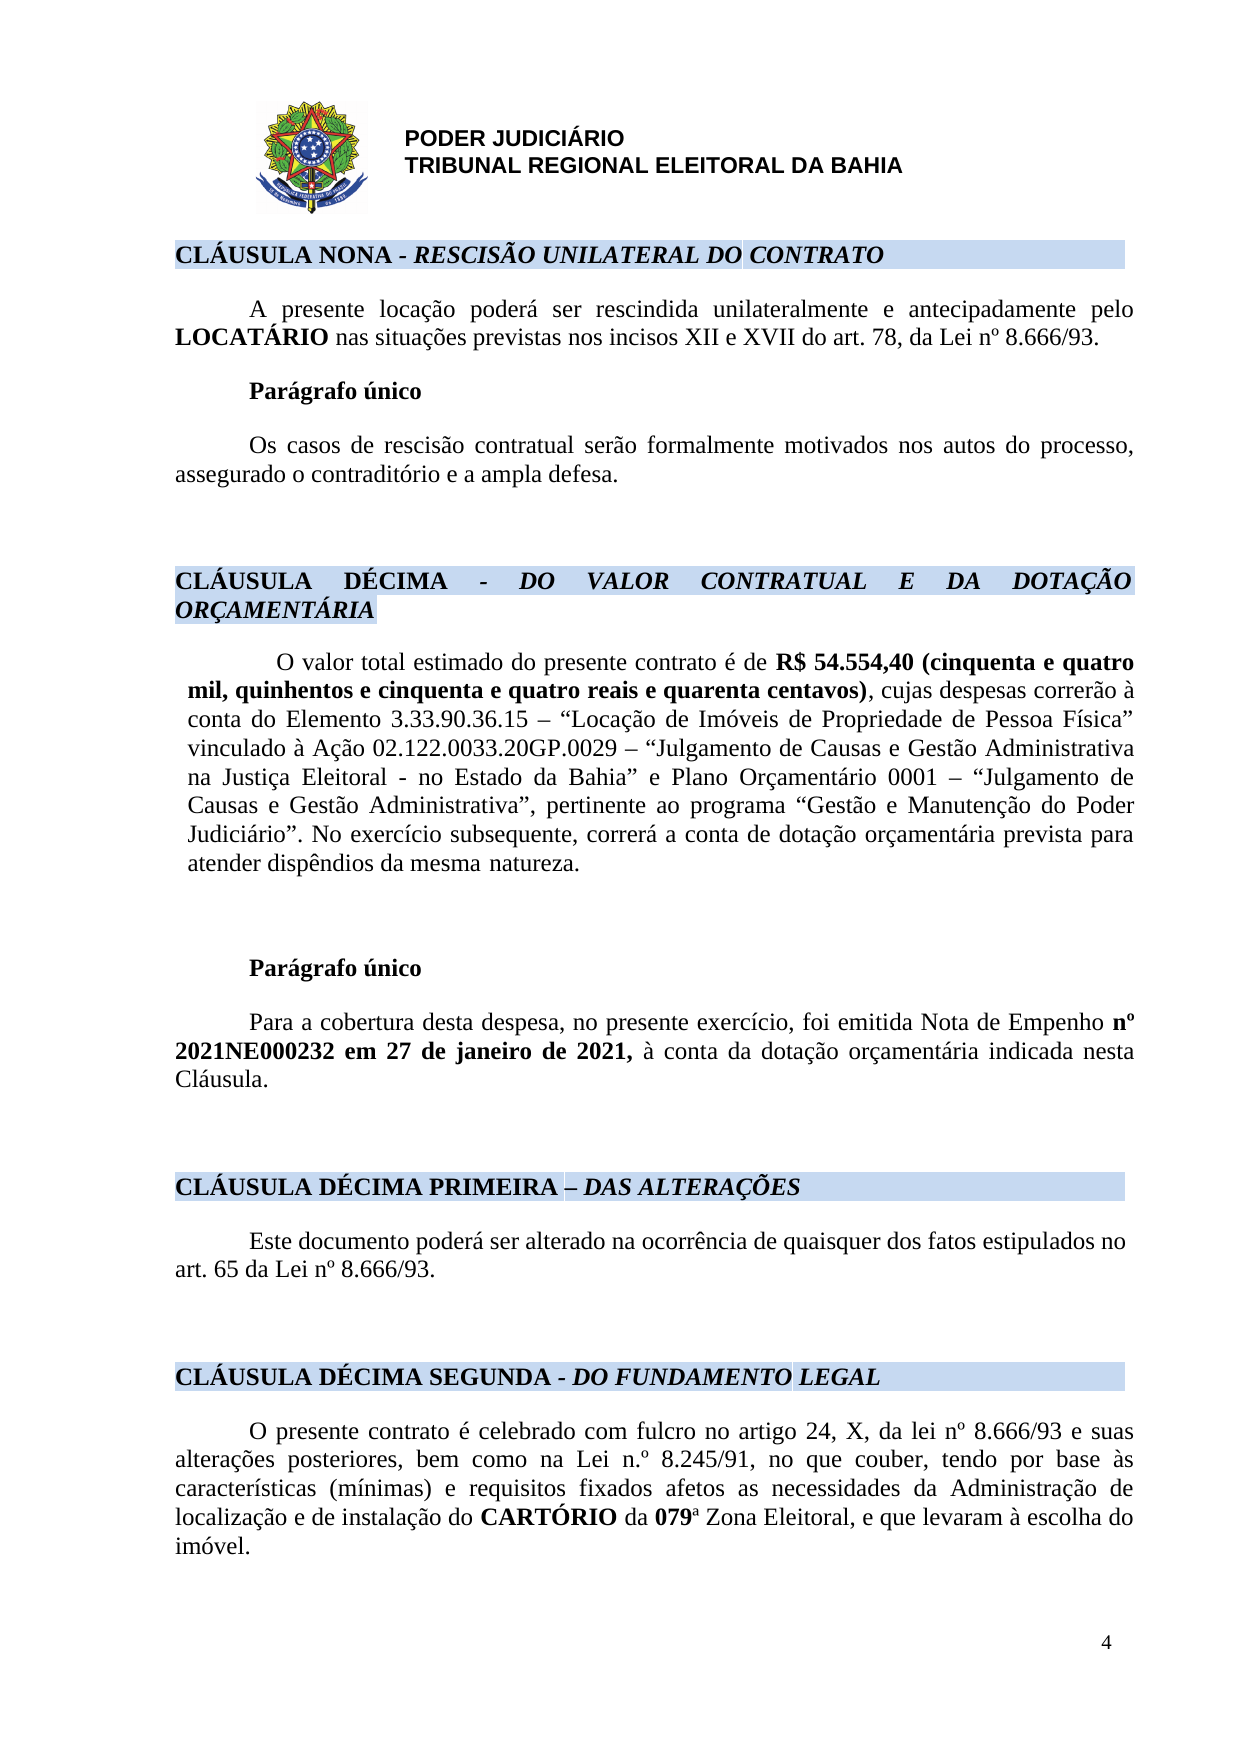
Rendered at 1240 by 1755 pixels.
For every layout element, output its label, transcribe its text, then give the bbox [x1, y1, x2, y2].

text O presente contrato é celebrado com fulcro no artigo 24, X, da lei nº 8.666/93 e suas alterações posteriores, bem como na Lei n.º 8.245/91, no que couber, tendo por base às características (mínimas) e requisitos fixados afetos as necessidades da Administração de localização e de instalação do CARTÓRIO da 079ª Zona Eleitoral, e que levaram à escolha do imóvel. [175, 1416, 1135, 1559]
text A presente locação poderá ser rescindida unilateralmente e antecipadamente pelo LOCATÁRIO nas situações previstas nos incisos XII e XVII do art. 78, da Lei nº 8.666/93. [175, 294, 1135, 351]
text CLÁUSULA DÉCIMA - DO VALOR CONTRATUAL E DA DOTAÇÃO ORÇAMENTÁRIA [175, 566, 1135, 624]
text CLÁUSULA DÉCIMA PRIMEIRA – DAS ALTERAÇÕES [175, 1172, 1135, 1201]
text O valor total estimado do presente contrato é de R$ 54.554,40 (cinquenta e quatro mil, quinhentos e cinquenta e quatro reais e quarenta centavos), cujas despesas correrão à conta do Elemento 3.33.90.36.15 – “Locação de Imóveis de Propriedade de Pessoa Física” vinculado à Ação 02.122.0033.20GP.0029 – “Julgamento de Causas e Gestão Administrativa na Justiça Eleitoral - no Estado da Bahia” e Plano Orçamentário 0001 – “Julgamento de Causas e Gestão Administrativa”, pertinente ao programa “Gestão e Manutenção do Poder Judiciário”. No exercício subsequente, correrá a conta de dotação orçamentária prevista para atender dispêndios da mesma natureza. [187, 647, 1135, 877]
subtitle Parágrafo único [175, 376, 1135, 405]
text Este documento poderá ser alterado na ocorrência de quaisquer dos fatos estipulados no art. 65 da Lei nº 8.666/93. [175, 1226, 1135, 1283]
text CLÁUSULA NONA - RESCISÃO UNILATERAL DO CONTRATO [175, 240, 1135, 269]
text Os casos de rescisão contratual serão formalmente motivados nos autos do processo, assegurado o contraditório e a ampla defesa. [175, 430, 1135, 487]
text Para a cobertura desta despesa, no presente exercício, foi emitida Nota de Empenho nº 2021NE000232 em 27 de janeiro de 2021, à conta da dotação orçamentária indicada nesta Cláusula. [175, 1007, 1135, 1093]
text CLÁUSULA DÉCIMA SEGUNDA - DO FUNDAMENTO LEGAL [175, 1362, 1135, 1391]
subtitle Parágrafo único [175, 953, 1135, 982]
